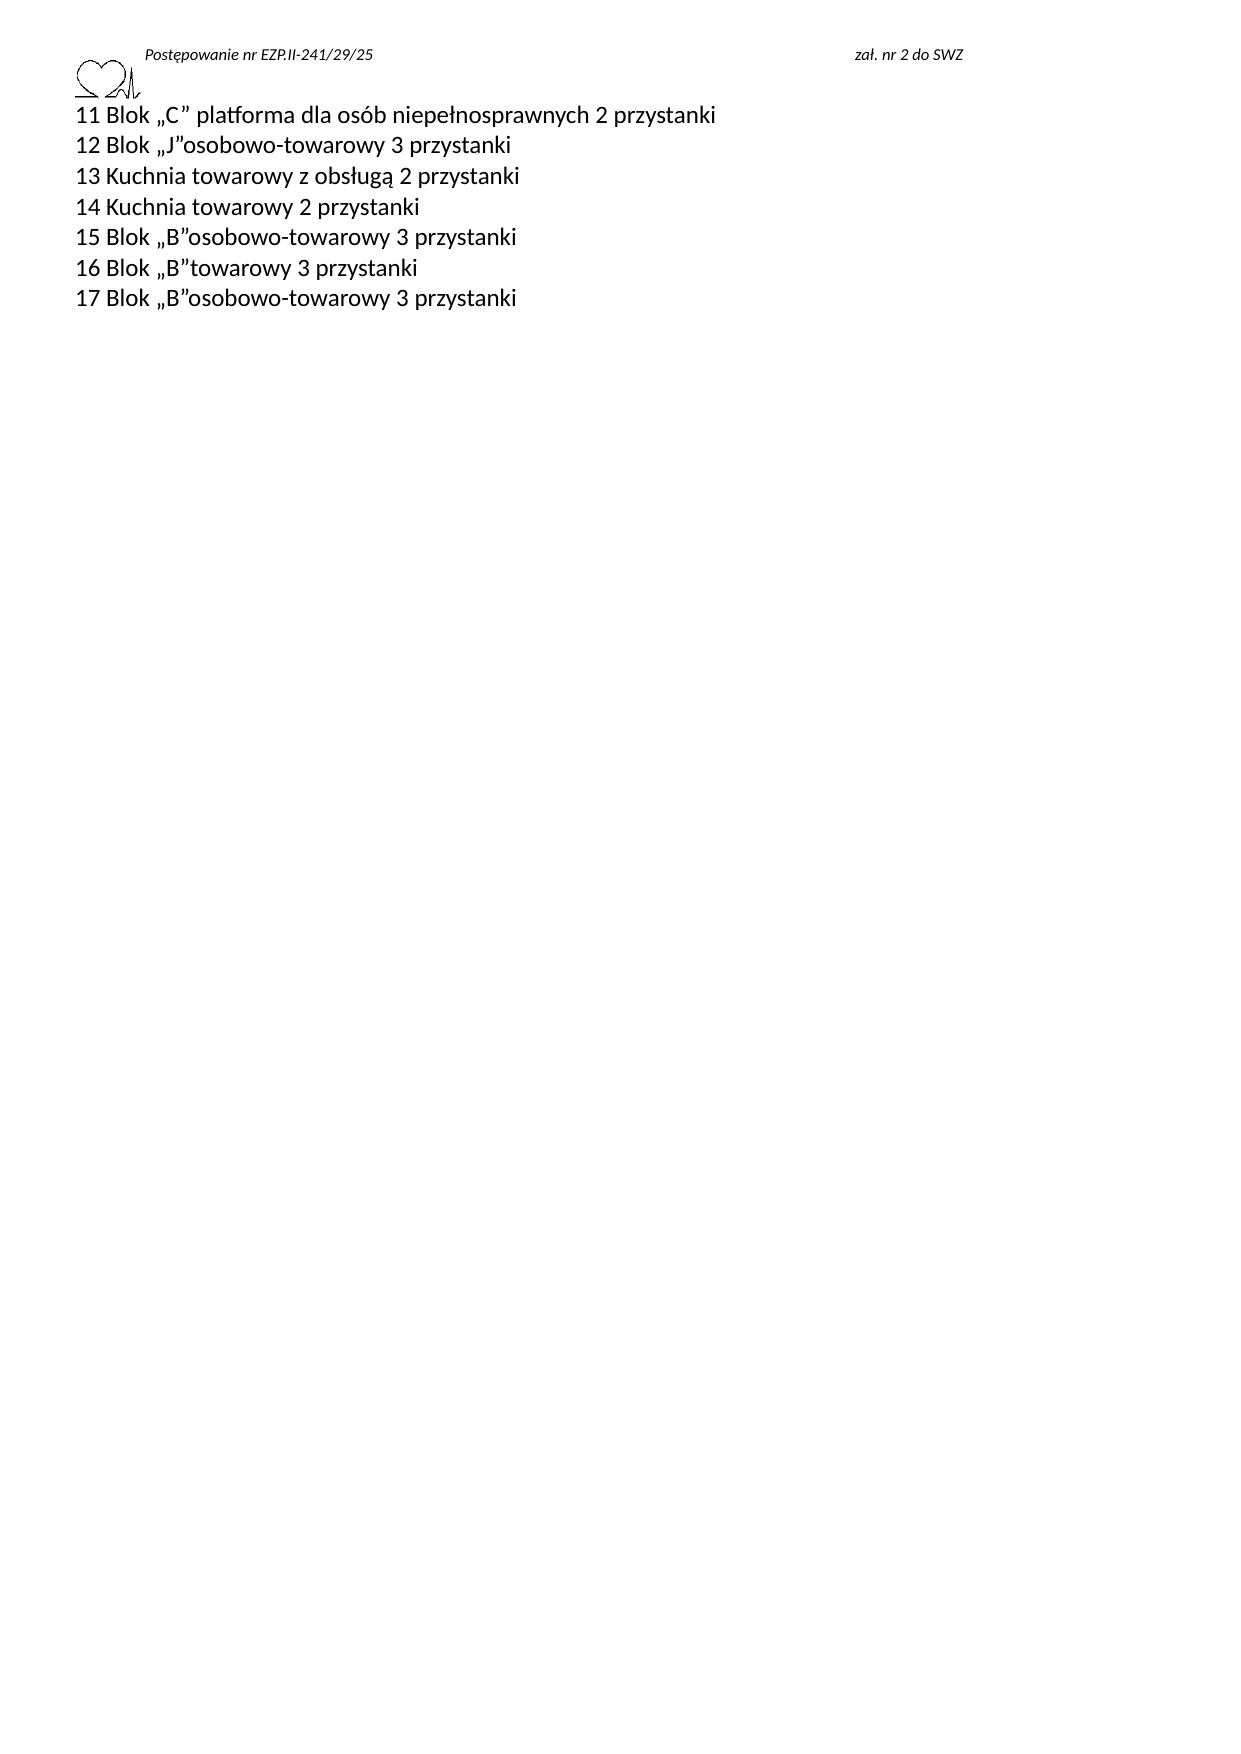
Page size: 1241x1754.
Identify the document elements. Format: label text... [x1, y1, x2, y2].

text 12 Blok „J”osobowo-towarowy 3 przystanki [75, 129, 1165, 160]
text 17 Blok „B”osobowo-towarowy 3 przystanki [75, 282, 1165, 313]
text 13 Kuchnia towarowy z obsługą 2 przystanki [75, 160, 1165, 191]
text 14 Kuchnia towarowy 2 przystanki [75, 191, 1165, 221]
text 11 Blok „C” platforma dla osób niepełnosprawnych 2 przystanki [75, 99, 1165, 129]
text 15 Blok „B”osobowo-towarowy 3 przystanki [75, 221, 1165, 252]
text 16 Blok „B”towarowy 3 przystanki [75, 252, 1165, 282]
